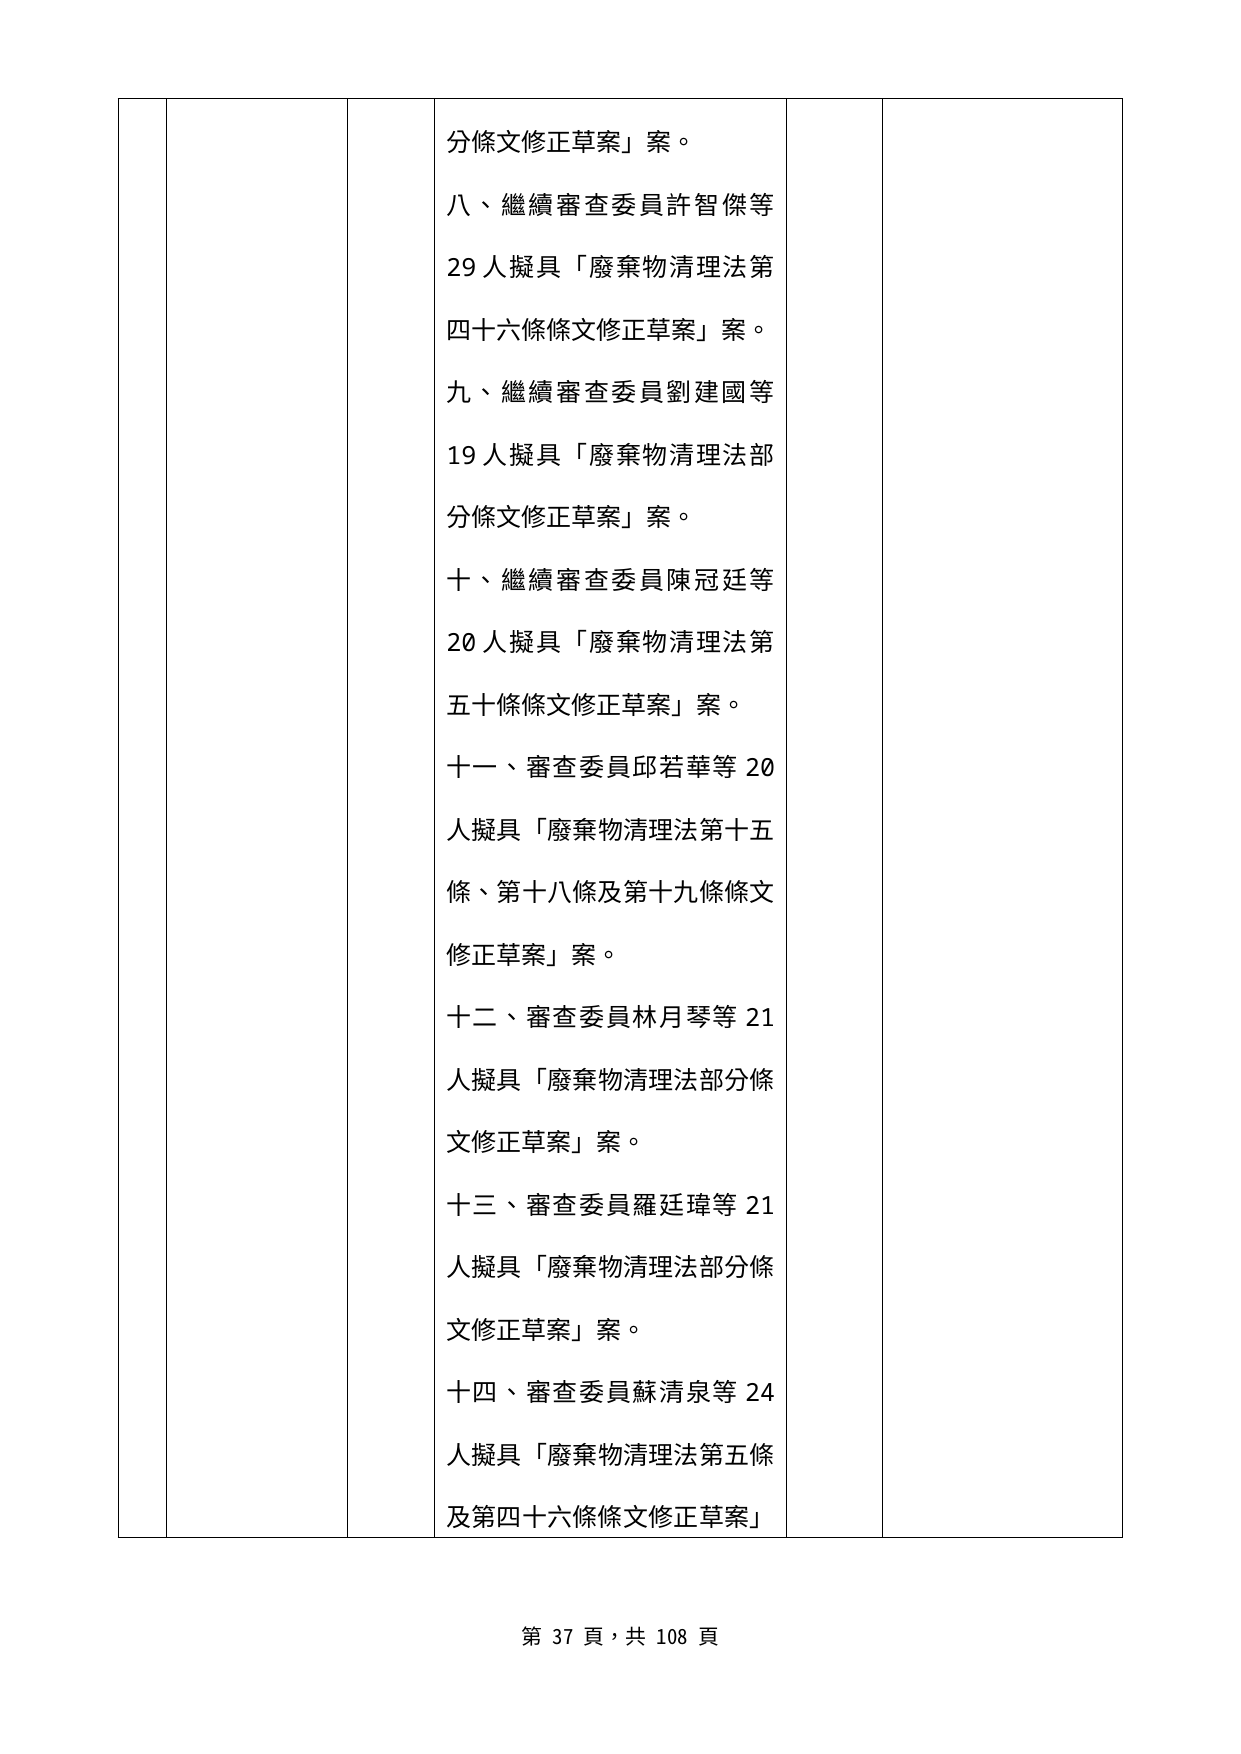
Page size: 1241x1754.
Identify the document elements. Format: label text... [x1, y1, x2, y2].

table_cell [119, 99, 166, 1537]
table_cell 分條文修正草案」案。 八、繼續審查委員許智傑等29人擬具「廢棄物清理法第四十六條條文修正草案」案。 九、繼續審查委員劉建國等19人擬具「廢棄物清理法部分條文修正草案」案。 十、繼續審查委員陳冠廷等20人擬具「廢棄物清理法第五十條條文修正草案」案。 十一、審查委員邱若華等20人擬具「廢棄物清理法第十五條、第十八條及第十九條條文修正草案」案。 十二、審查委員林月琴等21人擬具「廢棄物清理法部分條文修正草案」案。 十三、審查委員羅廷瑋等21人擬具「廢棄物清理法部分條文修正草案」案。 十四、審查委員蘇清泉等24人擬具「廢棄物清理法第五條及第四十六條條文修正草案」 [435, 99, 786, 1537]
table_cell [787, 99, 882, 1537]
table_cell 115.5.18 (一) 115.5.20 (三) 115.5.21 (四) [167, 99, 347, 1537]
table_cell [883, 99, 1122, 1537]
table_cell [348, 99, 434, 1537]
